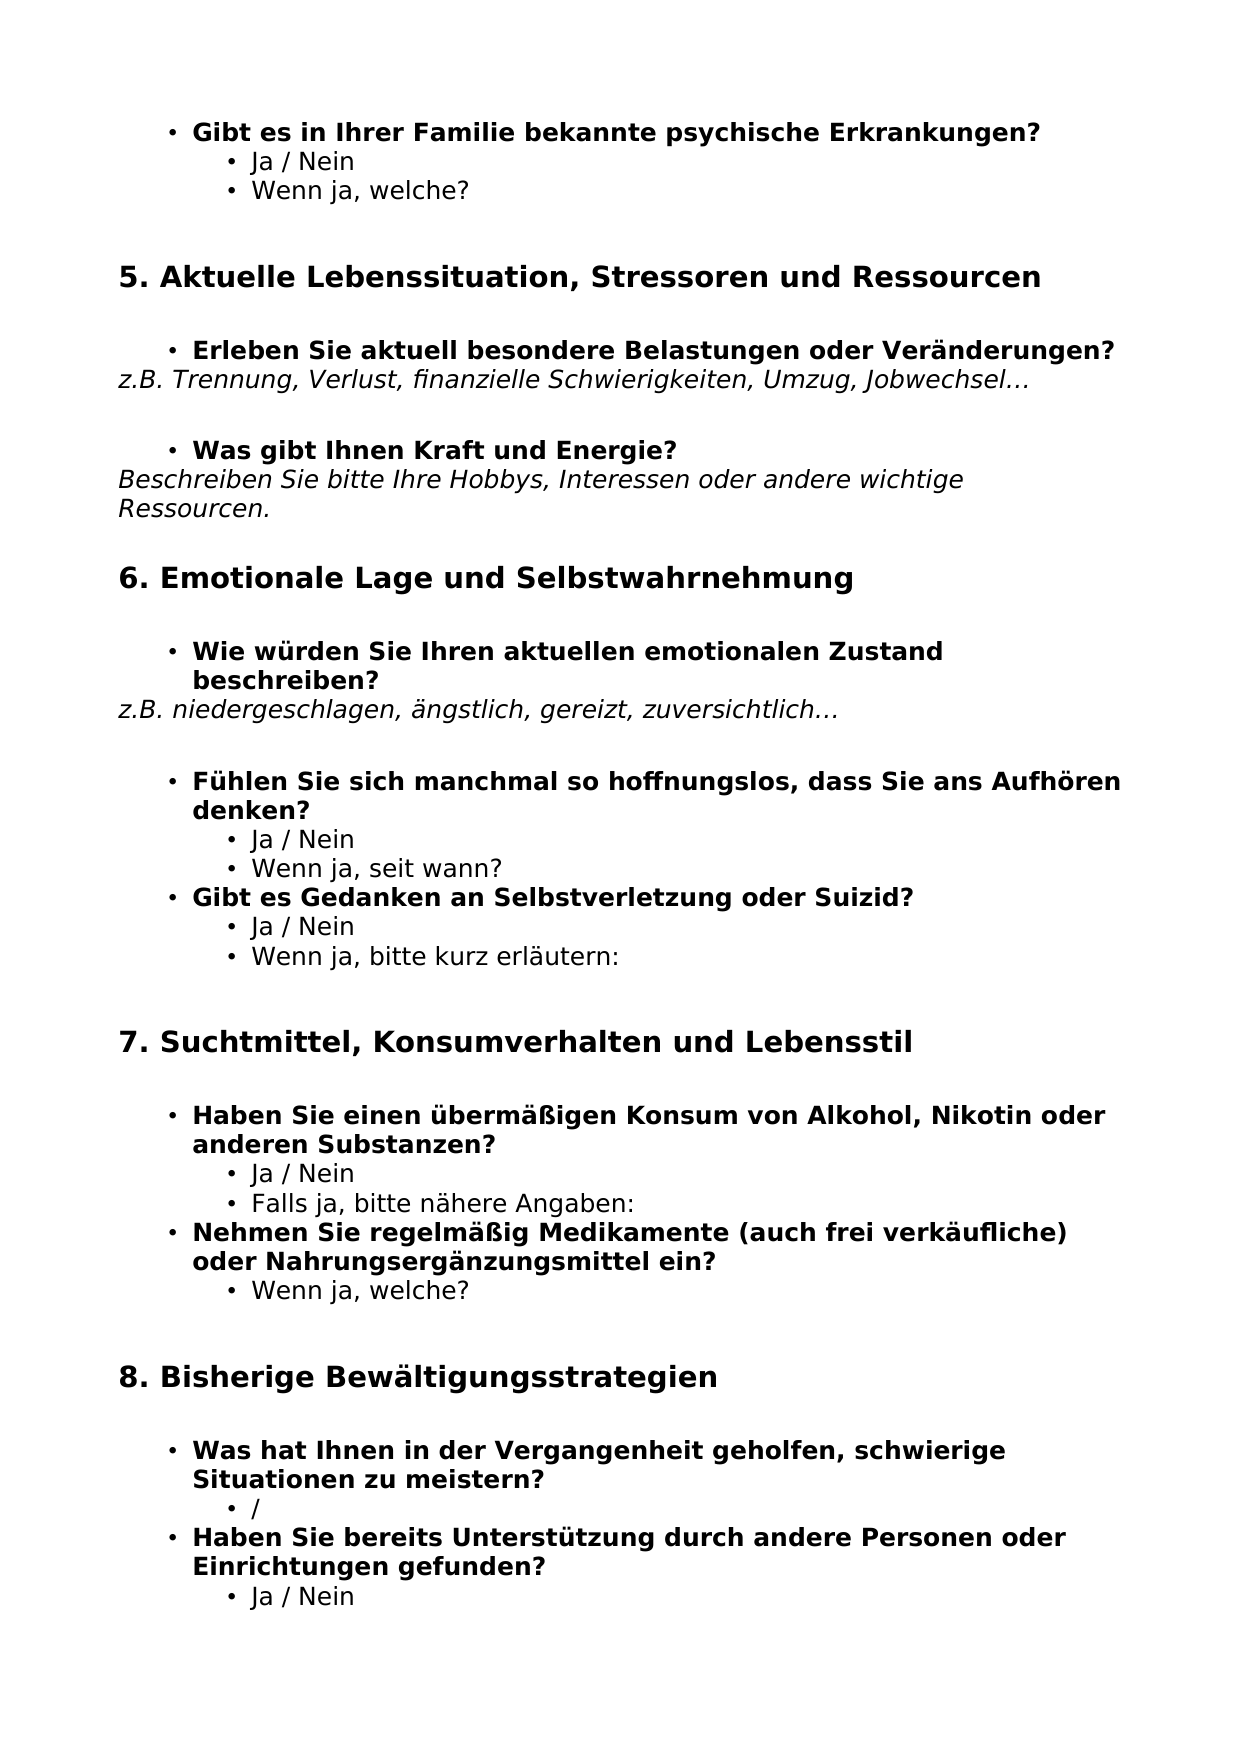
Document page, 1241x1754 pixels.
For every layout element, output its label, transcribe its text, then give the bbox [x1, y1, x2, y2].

list Gibt es Gedanken an Selbstverletzung oder Suizid? [177, 883, 1122, 913]
list Ja / Nein [236, 825, 1122, 854]
list Fühlen Sie sich manchmal so hoffnungslos, dass Sie ans Aufhören denken? [177, 767, 1122, 825]
list Was gibt Ihnen Kraft und Energie? [177, 436, 1122, 466]
list Nehmen Sie regelmäßig Medikamente (auch frei verkäufliche) oder Nahrungsergänzungsmittel ein? [177, 1218, 1122, 1276]
text Beschreiben Sie bitte Ihre Hobbys, Interessen oder andere wichtige Ressourcen. [118, 466, 1122, 524]
text z.B. Trennung, Verlust, finanzielle Schwierigkeiten, Umzug, Jobwechsel… [118, 365, 1122, 394]
list Wie würden Sie Ihren aktuellen emotionalen Zustand beschreiben? [177, 637, 1122, 696]
list Wenn ja, seit wann? [236, 854, 1122, 883]
list Ja / Nein [236, 1582, 1122, 1611]
list Falls ja, bitte nähere Angaben: [236, 1189, 1122, 1218]
subtitle 8. Bisherige Bewältigungsstrategien [118, 1360, 1122, 1394]
list Haben Sie einen übermäßigen Konsum von Alkohol, Nikotin oder anderen Substanzen? [177, 1101, 1122, 1160]
subtitle 6. Emotionale Lage und Selbstwahrnehmung [118, 561, 1122, 595]
list Was hat Ihnen in der Vergangenheit geholfen, schwierige Situationen zu meistern? [177, 1436, 1122, 1494]
subtitle 7. Suchtmittel, Konsumverhalten und Lebensstil [118, 1025, 1122, 1059]
list Wenn ja, welche? [236, 176, 1122, 206]
list Ja / Nein [236, 1160, 1122, 1189]
text z.B. niedergeschlagen, ängstlich, gereizt, zuversichtlich… [118, 696, 1122, 725]
list Erleben Sie aktuell besondere Belastungen oder Veränderungen? [177, 336, 1122, 365]
subtitle 5. Aktuelle Lebenssituation, Stressoren und Ressourcen [118, 260, 1122, 294]
list Haben Sie bereits Unterstützung durch andere Personen oder Einrichtungen gefunden? [177, 1523, 1122, 1582]
list Ja / Nein [236, 913, 1122, 942]
list Gibt es in Ihrer Familie bekannte psychische Erkrankungen? [177, 118, 1122, 147]
list Wenn ja, welche? [236, 1276, 1122, 1306]
list Wenn ja, bitte kurz erläutern: [236, 942, 1122, 971]
list Ja / Nein [236, 147, 1122, 176]
list / [236, 1494, 1122, 1523]
